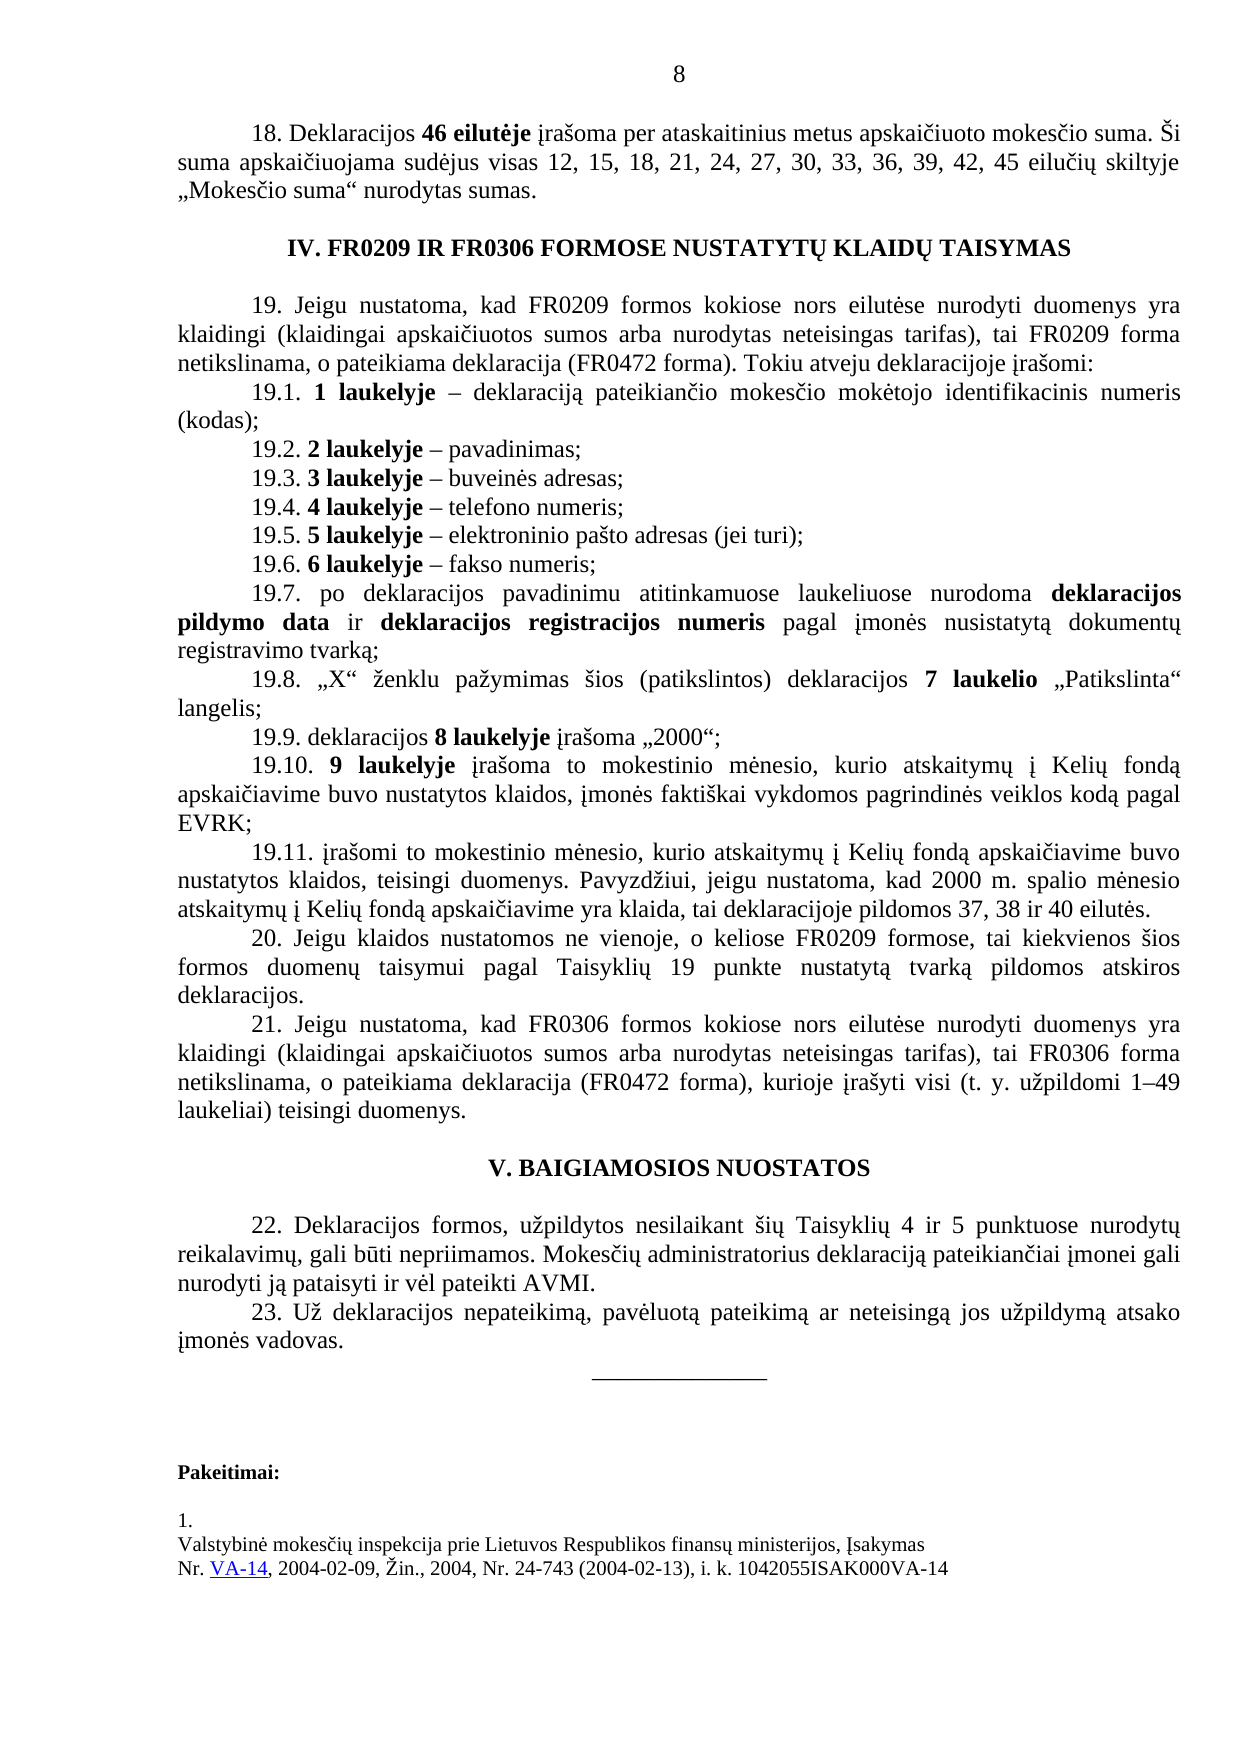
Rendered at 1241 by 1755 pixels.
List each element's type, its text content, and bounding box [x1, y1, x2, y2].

text Nr. VA-14, 2004-02-09, Žin., 2004, Nr. 24-743 (2004-02-13), i. k. 1042055ISAK000VA-14 [177, 1556, 1181, 1580]
text 1. [177, 1508, 1181, 1532]
text 19.7. po deklaracijos pavadinimu atitinkamuose laukeliuose nurodoma deklaracijos pildymo data ir deklaracijos registracijos numeris pagal įmonės nusistatytą dokumentų registravimo tvarką; [177, 578, 1181, 664]
text 20. Jeigu klaidos nustatomos ne vienoje, o keliose FR0209 formose, tai kiekvienos šios formos duomenų taisymui pagal Taisyklių 19 punkte nustatytą tvarką pildomos atskiros deklaracijos. [177, 923, 1181, 1009]
text ______________ [177, 1354, 1181, 1383]
text 19.11. įrašomi to mokestinio mėnesio, kurio atskaitymų į Kelių fondą apskaičiavime buvo nustatytos klaidos, teisingi duomenys. Pavyzdžiui, jeigu nustatoma, kad 2000 m. spalio mėnesio atskaitymų į Kelių fondą apskaičiavime yra klaida, tai deklaracijoje pildomos 37, 38 ir 40 eilutės. [177, 837, 1181, 923]
text 19.4. 4 laukelyje – telefono numeris; [177, 492, 1181, 521]
text 22. Deklaracijos formos, užpildytos nesilaikant šių Taisyklių 4 ir 5 punktuose nurodytų reikalavimų, gali būti nepriimamos. Mokesčių administratorius deklaraciją pateikiančiai įmonei gali nurodyti ją pataisyti ir vėl pateikti AVMI. [177, 1211, 1181, 1297]
text Pakeitimai: [177, 1460, 1181, 1484]
text 19.5. 5 laukelyje – elektroninio pašto adresas (jei turi); [177, 521, 1181, 549]
text 19.3. 3 laukelyje – buveinės adresas; [177, 463, 1181, 492]
text 19.2. 2 laukelyje – pavadinimas; [177, 434, 1181, 463]
text 19. Jeigu nustatoma, kad FR0209 formos kokiose nors eilutėse nurodyti duomenys yra klaidingi (klaidingai apskaičiuotos sumos arba nurodytas neteisingas tarifas), tai FR0209 forma netikslinama, o pateikiama deklaracija (FR0472 forma). Tokiu atveju deklaracijoje įrašomi: [177, 291, 1181, 377]
text 19.10. 9 laukelyje įrašoma to mokestinio mėnesio, kurio atskaitymų į Kelių fondą apskaičiavime buvo nustatytos klaidos, įmonės faktiškai vykdomos pagrindinės veiklos kodą pagal EVRK; [177, 751, 1181, 837]
text 19.1. 1 laukelyje – deklaraciją pateikiančio mokesčio mokėtojo identifikacinis numeris (kodas); [177, 377, 1181, 434]
text 19.9. deklaracijos 8 laukelyje įrašoma „2000“; [177, 722, 1181, 751]
text 18. Deklaracijos 46 eilutėje įrašoma per ataskaitinius metus apskaičiuoto mokesčio suma. Ši suma apskaičiuojama sudėjus visas 12, 15, 18, 21, 24, 27, 30, 33, 36, 39, 42, 45 eilučių skiltyje „Mokesčio suma“ nurodytas sumas. [177, 118, 1181, 204]
text 19.6. 6 laukelyje – fakso numeris; [177, 549, 1181, 578]
text IV. FR0209 IR FR0306 FORMOSE NUSTATYTŲ KLAIDŲ TAISYMAS [177, 233, 1181, 262]
text 19.8. „X“ ženklu pažymimas šios (patikslintos) deklaracijos 7 laukelio „Patikslinta“ langelis; [177, 664, 1181, 722]
text V. BAIGIAMOSIOS NUOSTATOS [177, 1153, 1181, 1182]
text Valstybinė mokesčių inspekcija prie Lietuvos Respublikos finansų ministerijos, Įsakymas [177, 1532, 1181, 1556]
text 23. Už deklaracijos nepateikimą, pavėluotą pateikimą ar neteisingą jos užpildymą atsako įmonės vadovas. [177, 1297, 1181, 1354]
text 21. Jeigu nustatoma, kad FR0306 formos kokiose nors eilutėse nurodyti duomenys yra klaidingi (klaidingai apskaičiuotos sumos arba nurodytas neteisingas tarifas), tai FR0306 forma netikslinama, o pateikiama deklaracija (FR0472 forma), kurioje įrašyti visi (t. y. užpildomi 1–49 laukeliai) teisingi duomenys. [177, 1009, 1181, 1124]
